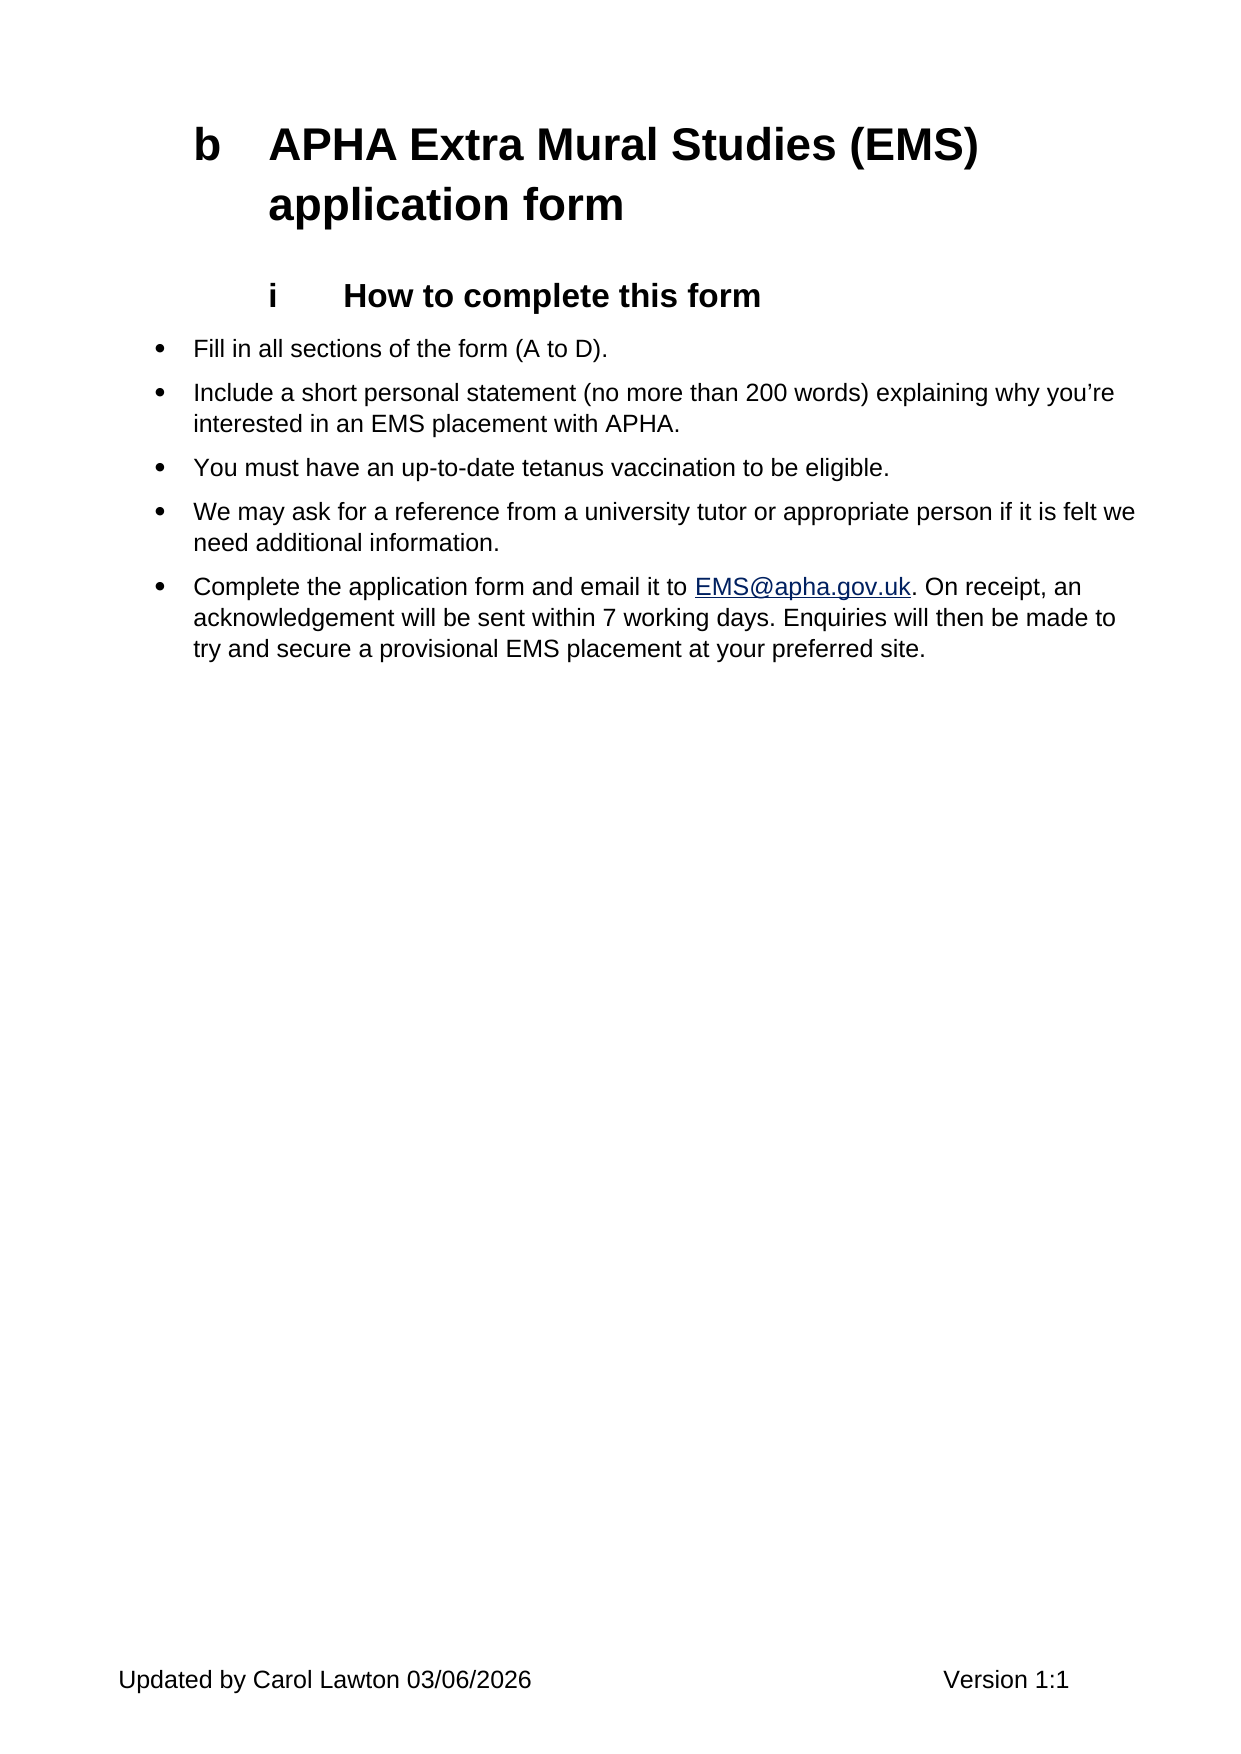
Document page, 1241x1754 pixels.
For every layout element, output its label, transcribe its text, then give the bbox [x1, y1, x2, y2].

list Include a short personal statement (no more than 200 words) explaining why you’re interested in an EMS placement with APHA. [156, 376, 1137, 439]
subtitle How to complete this form [268, 276, 1137, 314]
subtitle APHA Extra Mural Studies (EMS) application form [193, 117, 1137, 231]
list Fill in all sections of the form (A to D). [156, 333, 1137, 364]
list Complete the application form and email it to EMS@apha.gov.uk. On receipt, an acknowledgement will be sent within 7 working days. Enquiries will then be made to try and secure a provisional EMS placement at your preferred site. [156, 570, 1137, 664]
list We may ask for a reference from a university tutor or appropriate person if it is felt we need additional information. [156, 495, 1137, 558]
list You must have an up-to-date tetanus vaccination to be eligible. [156, 451, 1137, 483]
